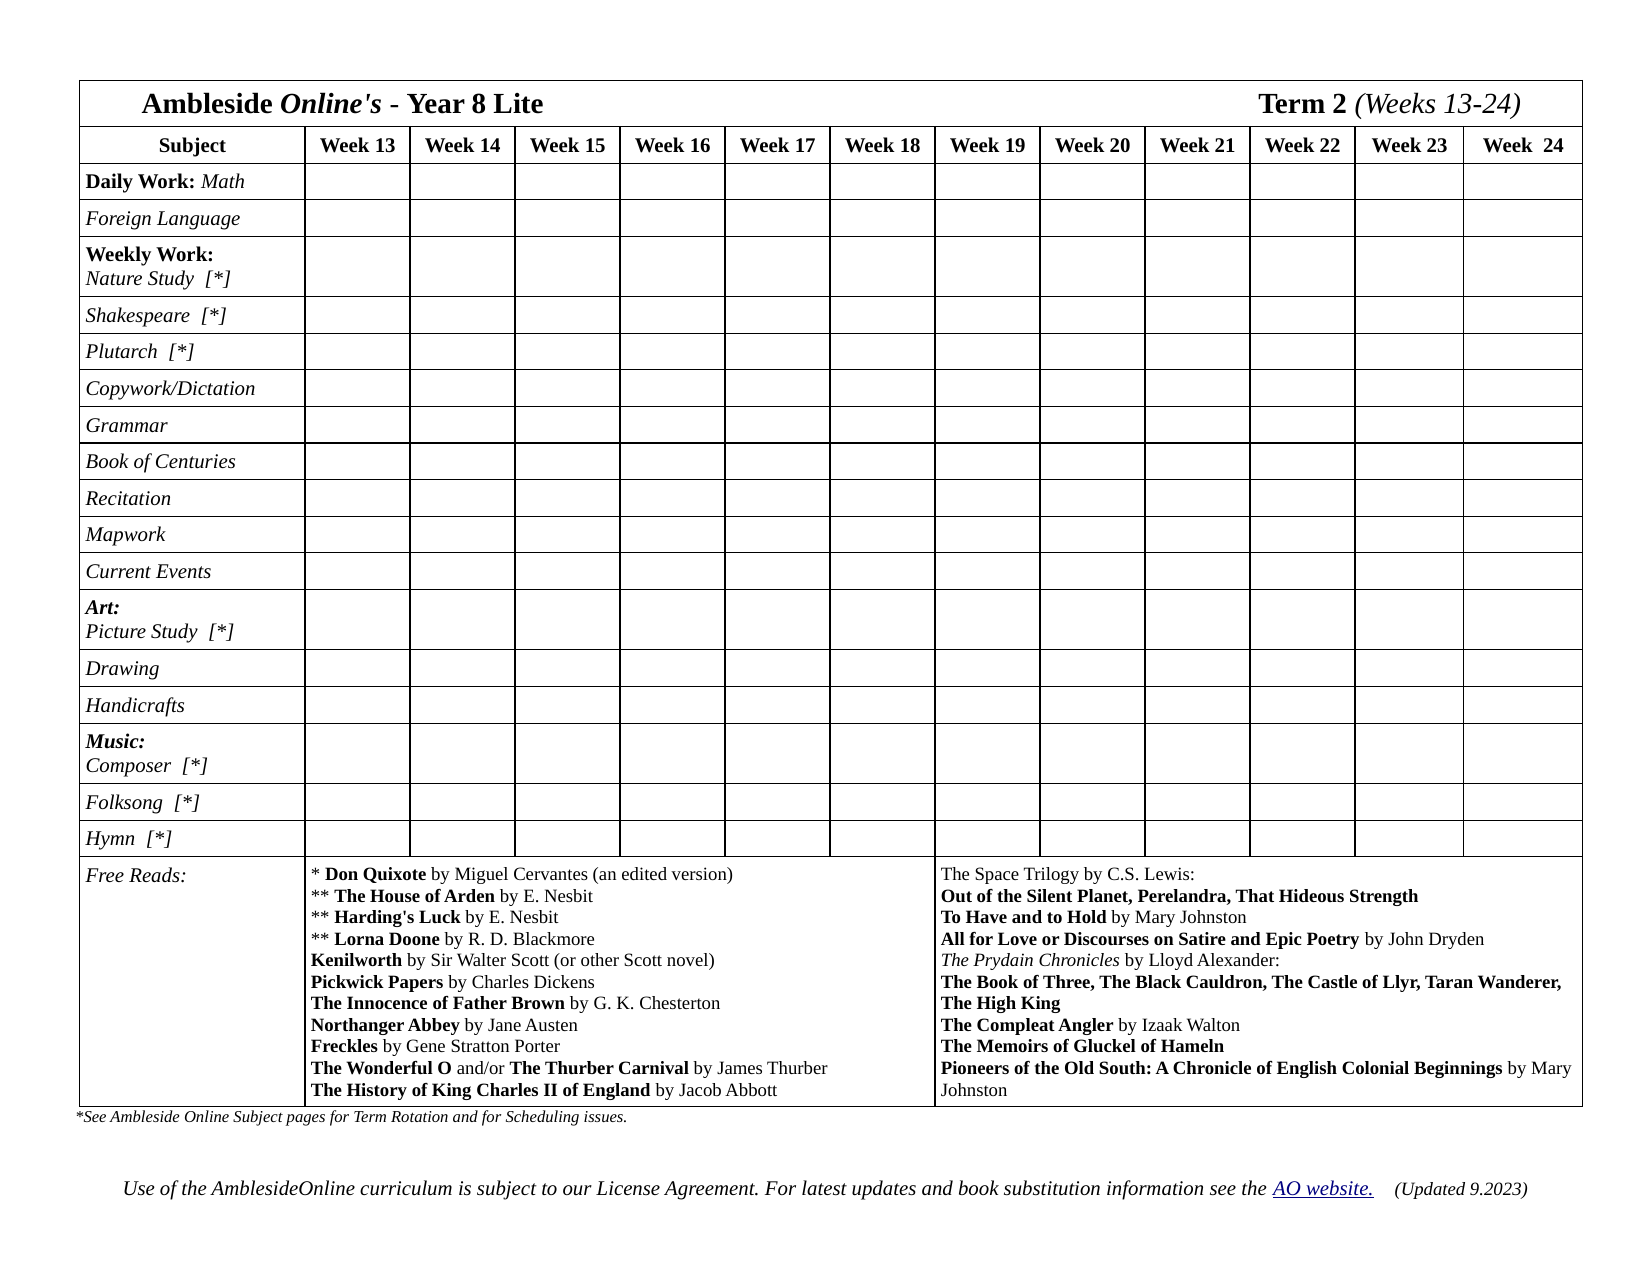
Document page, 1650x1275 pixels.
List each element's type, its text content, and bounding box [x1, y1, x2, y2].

table_cell Week 24 [1464, 127, 1582, 162]
table_cell [831, 784, 934, 819]
table_cell Week 16 [621, 127, 724, 162]
table_cell [1251, 724, 1354, 783]
table_cell [1464, 784, 1582, 819]
table_cell [1464, 237, 1582, 296]
table_cell [936, 480, 1039, 516]
table_cell [936, 407, 1039, 442]
table_header Ambleside Online's - Year 8 Lite Term 2 (Weeks 13-24) [80, 81, 1582, 126]
table_cell [306, 297, 409, 333]
table_cell [306, 821, 409, 856]
table_cell Hymn [*] [80, 821, 304, 856]
table_cell [1041, 200, 1144, 236]
table_cell [1041, 370, 1144, 406]
table_cell [411, 784, 514, 819]
table_cell [1146, 334, 1249, 369]
table_cell Book of Centuries [80, 444, 304, 479]
table_cell [936, 784, 1039, 819]
table_cell [411, 444, 514, 479]
table_cell [1041, 784, 1144, 819]
table_cell [306, 480, 409, 516]
table_cell [306, 200, 409, 236]
table_cell Week 18 [831, 127, 934, 162]
table_cell [1146, 370, 1249, 406]
table_cell [306, 237, 409, 296]
table_cell [516, 370, 619, 406]
table_cell [516, 784, 619, 819]
table_cell [1251, 687, 1354, 722]
table_cell [306, 334, 409, 369]
table_cell [1356, 517, 1463, 552]
table_cell [1464, 407, 1582, 442]
table_cell [621, 480, 724, 516]
table_cell [621, 650, 724, 686]
table_cell [1464, 480, 1582, 516]
table_cell Shakespeare [*] [80, 297, 304, 333]
table_cell [726, 164, 829, 199]
table_cell [1464, 334, 1582, 369]
table_cell [1356, 334, 1463, 369]
table_cell [1251, 237, 1354, 296]
table_cell [1146, 444, 1249, 479]
table_cell [1356, 480, 1463, 516]
table_cell [831, 370, 934, 406]
table_cell [1041, 297, 1144, 333]
table_cell [1041, 821, 1144, 856]
table_cell [516, 297, 619, 333]
table_cell [621, 164, 724, 199]
table_cell [1041, 590, 1144, 649]
table_cell [1356, 590, 1463, 649]
table_cell Weekly Work: Nature Study [*] [80, 237, 304, 296]
table_cell [726, 687, 829, 722]
table_cell [411, 553, 514, 589]
table_cell Week 21 [1146, 127, 1249, 162]
table_cell [726, 370, 829, 406]
table_cell [1464, 650, 1582, 686]
table_cell [1146, 650, 1249, 686]
table_cell [1356, 650, 1463, 686]
table_cell [1356, 164, 1463, 199]
table_cell [1146, 517, 1249, 552]
table_cell [726, 297, 829, 333]
table_cell [831, 590, 934, 649]
text *See Ambleside Online Subject pages for Term Rotation and for Scheduling issues. [75, 1107, 1575, 1126]
table_cell [1041, 517, 1144, 552]
table_cell Art: Picture Study [*] [80, 590, 304, 649]
table_cell [831, 237, 934, 296]
table_cell [831, 444, 934, 479]
table_cell [1251, 480, 1354, 516]
table_cell [516, 334, 619, 369]
table_cell [1464, 164, 1582, 199]
table_cell [621, 200, 724, 236]
table_cell [516, 821, 619, 856]
table_cell Folksong [*] [80, 784, 304, 819]
table_cell * Don Quixote by Miguel Cervantes (an edited version) ** The House of Arden by E. Nesbit ** Harding's Luck by E. Nesbit ** Lorna Doone by R. D. Blackmore Kenilworth by Sir Walter Scott (or other Scott novel) Pickwick Papers by Charles Dickens The Innocence of Father Brown by G. K. Chesterton Northanger Abbey by Jane Austen Freckles by Gene Stratton Porter The Wonderful O and/or The Thurber Carnival by James Thurber The History of King Charles II of England by Jacob Abbott [306, 857, 934, 1106]
table_cell [936, 334, 1039, 369]
table_cell [516, 444, 619, 479]
table_cell [936, 687, 1039, 722]
table_cell [306, 553, 409, 589]
table_cell [936, 724, 1039, 783]
table_cell [1356, 200, 1463, 236]
table_cell [726, 237, 829, 296]
table_cell [516, 237, 619, 296]
table_cell [411, 517, 514, 552]
table_cell [936, 200, 1039, 236]
table_cell [726, 334, 829, 369]
table_cell [1464, 200, 1582, 236]
table_cell [831, 724, 934, 783]
table_cell [831, 553, 934, 589]
table_cell [516, 650, 619, 686]
table_cell [831, 407, 934, 442]
table_cell [726, 821, 829, 856]
table_cell [1464, 553, 1582, 589]
table_cell [1146, 480, 1249, 516]
table_cell [936, 370, 1039, 406]
table_cell [306, 444, 409, 479]
table_cell [1041, 650, 1144, 686]
table_cell [621, 444, 724, 479]
table_cell [1356, 784, 1463, 819]
table_cell [1041, 444, 1144, 479]
table_cell [726, 444, 829, 479]
table_cell Week 19 [936, 127, 1039, 162]
table_cell [411, 200, 514, 236]
table_cell [306, 784, 409, 819]
table_cell [306, 164, 409, 199]
table_cell [1464, 687, 1582, 722]
table_cell [1356, 444, 1463, 479]
table_cell [411, 237, 514, 296]
table_cell [831, 164, 934, 199]
table_cell [726, 407, 829, 442]
table_cell [726, 517, 829, 552]
table_cell [1251, 334, 1354, 369]
table_cell [621, 334, 724, 369]
table_cell [516, 590, 619, 649]
table_cell [621, 687, 724, 722]
table_cell [936, 517, 1039, 552]
table_cell [1251, 590, 1354, 649]
table_cell [1251, 200, 1354, 236]
table_cell [726, 200, 829, 236]
table_cell [726, 784, 829, 819]
table_cell [516, 407, 619, 442]
table_cell [831, 650, 934, 686]
table_cell [1041, 687, 1144, 722]
table_cell [1356, 724, 1463, 783]
table_cell [1356, 553, 1463, 589]
table_cell [516, 687, 619, 722]
table_cell [411, 821, 514, 856]
table_cell [831, 687, 934, 722]
table_cell Week 23 [1356, 127, 1463, 162]
table_cell [411, 370, 514, 406]
table_cell [1251, 444, 1354, 479]
table_cell [831, 297, 934, 333]
table_cell [936, 821, 1039, 856]
table_cell Current Events [80, 553, 304, 589]
table_cell [621, 784, 724, 819]
table_cell [306, 687, 409, 722]
table_cell [1356, 687, 1463, 722]
table_cell [726, 590, 829, 649]
table_cell [1356, 297, 1463, 333]
table_cell Week 14 [411, 127, 514, 162]
table_cell Recitation [80, 480, 304, 516]
table_cell [831, 200, 934, 236]
table_cell [1146, 553, 1249, 589]
table_cell Grammar [80, 407, 304, 442]
table_cell [1146, 784, 1249, 819]
table_cell [936, 237, 1039, 296]
table_cell Mapwork [80, 517, 304, 552]
table_cell [1146, 821, 1249, 856]
table_cell [1041, 553, 1144, 589]
table_cell [516, 480, 619, 516]
table_cell Handicrafts [80, 687, 304, 722]
table_cell [1146, 164, 1249, 199]
table_cell Drawing [80, 650, 304, 686]
table_cell [1356, 821, 1463, 856]
table_cell Music: Composer [*] [80, 724, 304, 783]
table_cell [1464, 821, 1582, 856]
table_cell The Space Trilogy by C.S. Lewis: Out of the Silent Planet, Perelandra, That Hideous Strength To Have and to Hold by Mary Johnston All for Love or Discourses on Satire and Epic Poetry by John Dryden The Prydain Chronicles by Lloyd Alexander: The Book of Three, The Black Cauldron, The Castle of Llyr, Taran Wanderer, The High King The Compleat Angler by Izaak Walton The Memoirs of Gluckel of Hameln Pioneers of the Old South: A Chronicle of English Colonial Beginnings by Mary Johnston [936, 857, 1582, 1106]
table_cell [1464, 590, 1582, 649]
table_cell Free Reads: [80, 857, 304, 1106]
table_cell [411, 480, 514, 516]
table_cell [411, 297, 514, 333]
table_cell [1041, 164, 1144, 199]
table_cell [621, 724, 724, 783]
table_cell [411, 334, 514, 369]
table_cell [621, 370, 724, 406]
table_cell [1464, 724, 1582, 783]
table_cell [306, 407, 409, 442]
table_cell Week 13 [306, 127, 409, 162]
table_cell [1464, 517, 1582, 552]
table_cell [1251, 821, 1354, 856]
table_cell [411, 164, 514, 199]
table_cell [411, 650, 514, 686]
table_cell [1464, 444, 1582, 479]
table_cell [936, 297, 1039, 333]
table_cell [621, 517, 724, 552]
table_cell [1146, 407, 1249, 442]
table_cell Daily Work: Math [80, 164, 304, 199]
table_cell [516, 553, 619, 589]
table_cell [1041, 237, 1144, 296]
table_cell [1251, 650, 1354, 686]
table_cell Week 15 [516, 127, 619, 162]
table_cell [306, 650, 409, 686]
table_cell [1146, 297, 1249, 333]
table_cell [1146, 200, 1249, 236]
table_cell [1251, 517, 1354, 552]
table_cell [411, 590, 514, 649]
table_cell [1356, 407, 1463, 442]
table_cell Week 20 [1041, 127, 1144, 162]
table_cell [1251, 553, 1354, 589]
table_cell Week 17 [726, 127, 829, 162]
table_cell Copywork/Dictation [80, 370, 304, 406]
table_cell [1041, 334, 1144, 369]
table_cell Week 22 [1251, 127, 1354, 162]
table_cell [1041, 480, 1144, 516]
table_cell [516, 200, 619, 236]
table_cell [1041, 724, 1144, 783]
table_cell Plutarch [*] [80, 334, 304, 369]
table_cell [516, 517, 619, 552]
table_cell [936, 590, 1039, 649]
table_cell [726, 650, 829, 686]
table_cell [621, 821, 724, 856]
table_cell [516, 724, 619, 783]
table_cell [1356, 370, 1463, 406]
table_cell [936, 444, 1039, 479]
table_cell [1041, 407, 1144, 442]
table_cell [726, 724, 829, 783]
table_cell [831, 334, 934, 369]
table_cell [306, 590, 409, 649]
table_cell [621, 407, 724, 442]
table_cell [1464, 370, 1582, 406]
table_cell [1146, 237, 1249, 296]
table_cell [621, 297, 724, 333]
table_cell Foreign Language [80, 200, 304, 236]
table_cell [1464, 297, 1582, 333]
table_cell [1251, 784, 1354, 819]
table_cell [306, 517, 409, 552]
table_cell [1146, 687, 1249, 722]
table_cell [726, 553, 829, 589]
table_cell Subject [80, 127, 304, 162]
table_cell [936, 553, 1039, 589]
table_cell [726, 480, 829, 516]
table_cell [1146, 724, 1249, 783]
table_cell [516, 164, 619, 199]
table_cell [1251, 297, 1354, 333]
table_cell [936, 164, 1039, 199]
table_cell [1251, 164, 1354, 199]
table_cell [306, 370, 409, 406]
table_cell [1146, 590, 1249, 649]
table_cell [1251, 407, 1354, 442]
table_cell [621, 553, 724, 589]
table_cell [831, 480, 934, 516]
table_cell [831, 821, 934, 856]
table_cell [411, 407, 514, 442]
table_cell [936, 650, 1039, 686]
table_cell [621, 590, 724, 649]
table_cell [621, 237, 724, 296]
table_cell [1251, 370, 1354, 406]
table_cell [306, 724, 409, 783]
table_cell [1356, 237, 1463, 296]
table_cell [411, 724, 514, 783]
table_cell [831, 517, 934, 552]
table_cell [411, 687, 514, 722]
